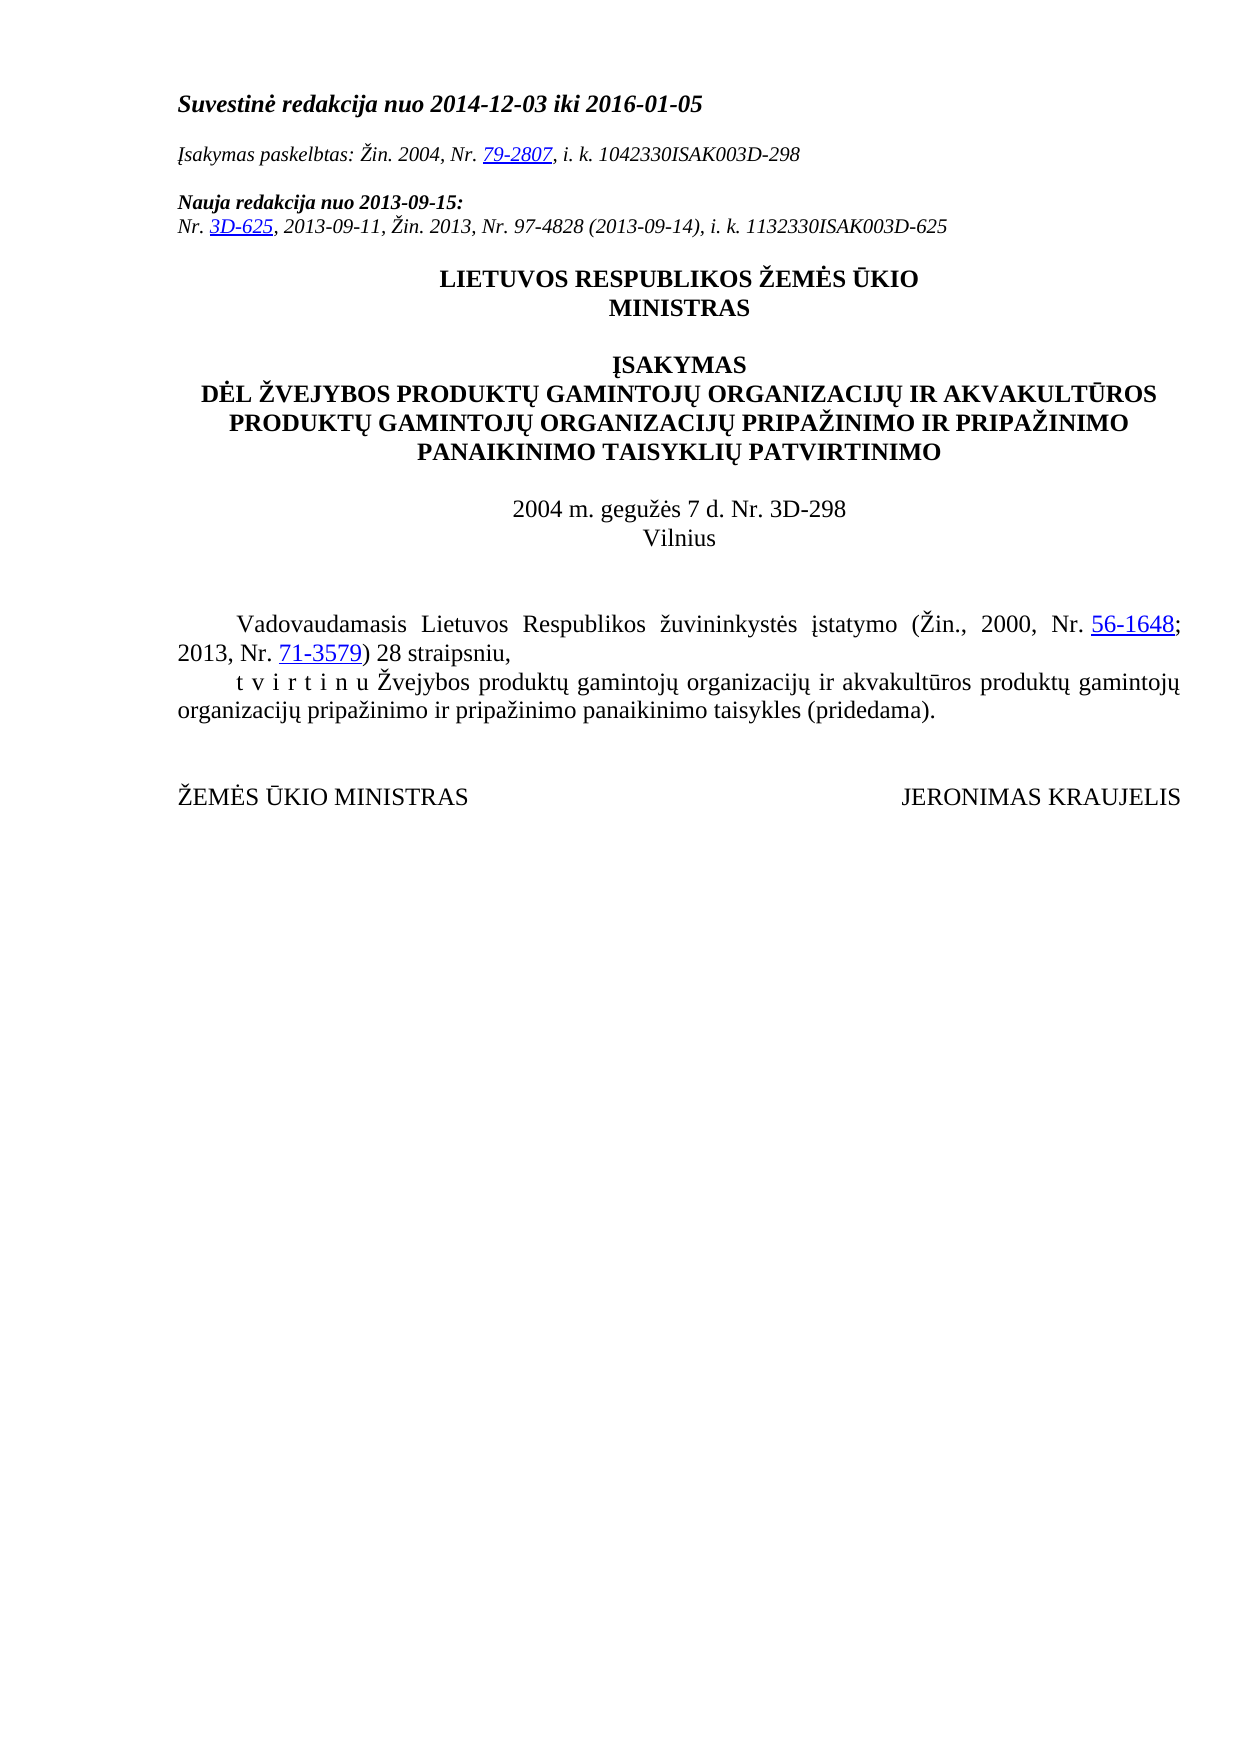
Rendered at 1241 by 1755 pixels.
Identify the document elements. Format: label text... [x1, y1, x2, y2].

text Nr. 3D-625, 2013-09-11, Žin. 2013, Nr. 97-4828 (2013-09-14), i. k. 1132330ISAK003D-625 [177, 214, 1181, 238]
text LIETUVOS RESPUBLIKOS ŽEMĖS ŪKIO [177, 264, 1181, 293]
text t v i r t i n u Žvejybos produktų gamintojų organizacijų ir akvakultūros produktų gamintojų organizacijų pripažinimo ir pripažinimo panaikinimo taisykles (pridedama). [177, 667, 1181, 724]
text 2004 m. gegužės 7 d. Nr. 3D-298 [177, 494, 1181, 523]
text ŽEMĖS ŪKIO MINISTRAS JERONIMAS KRAUJELIS [177, 782, 1181, 810]
text Vadovaudamasis Lietuvos Respublikos žuvininkystės įstatymo (Žin., 2000, Nr. 56-1648; 2013, Nr. 71-3579) 28 straipsniu, [177, 609, 1181, 667]
text Suvestinė redakcija nuo 2014-12-03 iki 2016-01-05 [177, 89, 1181, 117]
text Įsakymas paskelbtas: Žin. 2004, Nr. 79-2807, i. k. 1042330ISAK003D-298 [177, 141, 1181, 166]
text MINISTRAS [177, 293, 1181, 322]
text DĖL ŽVEJYBOS PRODUKTŲ GAMINTOJŲ ORGANIZACIJŲ IR AKVAKULTŪROS PRODUKTŲ GAMINTOJŲ ORGANIZACIJŲ PRIPAŽINIMO IR PRIPAŽINIMO PANAIKINIMO TAISYKLIŲ PATVIRTINIMO [177, 379, 1181, 465]
text ĮSAKYMAS [177, 350, 1181, 379]
text Vilnius [177, 523, 1181, 552]
text Nauja redakcija nuo 2013-09-15: [177, 189, 1181, 214]
